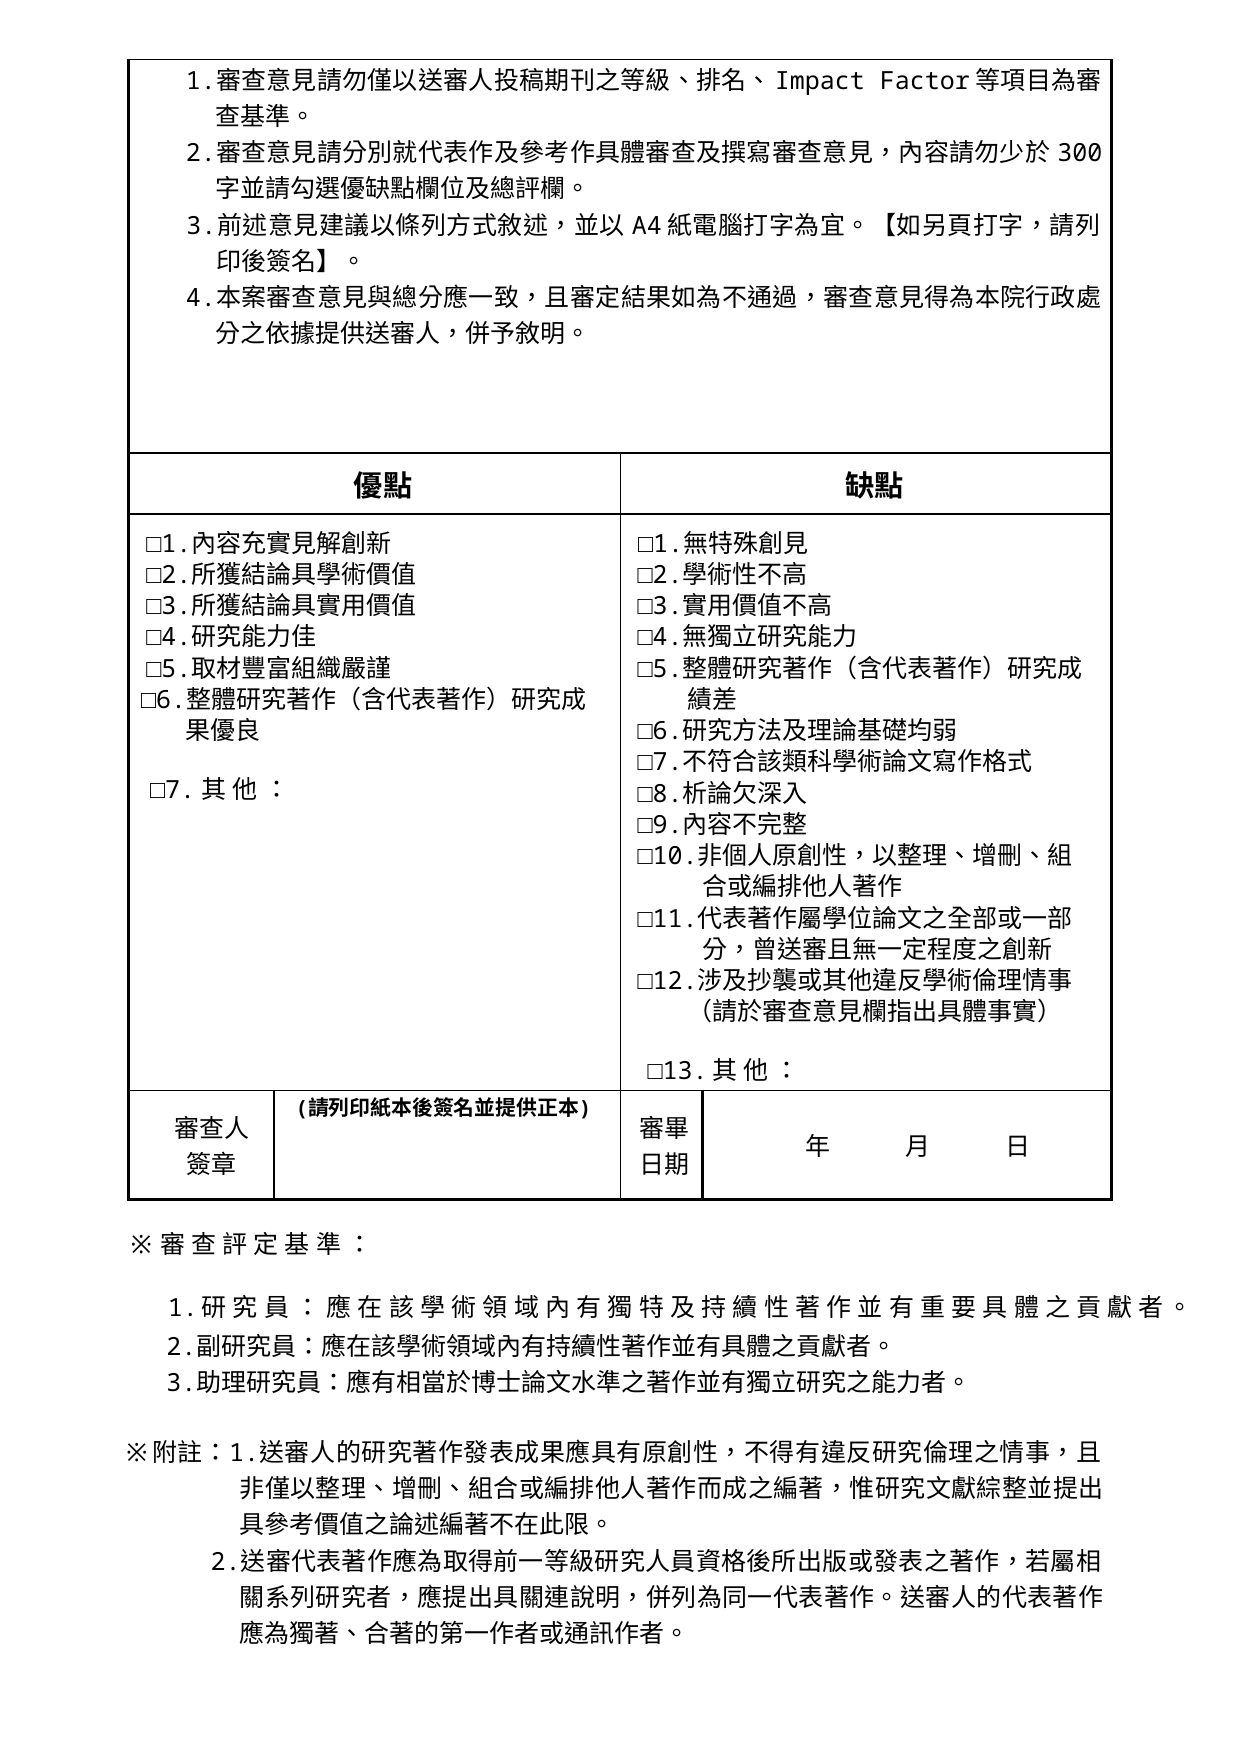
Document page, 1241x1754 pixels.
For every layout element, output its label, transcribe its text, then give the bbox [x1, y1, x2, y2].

table_cell 審查人 簽章 [1187, 1167, 1240, 1351]
table_cell □1.內容充實見解創新 □2.所獲結論具學術價值 □3.所獲結論具實用價值 □4.研究能力佳 □5.取材豐富組織嚴謹 □6.整體研究著作（含代表著作）研究成果優良 □7.其他： [130, 515, 620, 1089]
table_cell 年 月 日 [704, 1091, 1110, 1198]
table_cell 審查人 簽章 [130, 1091, 273, 1198]
text 1.研究員：應在該學術領域內有獨特及持續性著作並有重要具體之貢獻者。 [166, 1263, 1177, 1326]
text ※審查評定基準： [122, 1201, 1177, 1263]
table_cell 審畢日期 [621, 1091, 701, 1198]
text 3.助理研究員：應有相當於博士論文水準之著作並有獨立研究之能力者。 [166, 1362, 1177, 1398]
text ※附註：1.送審人的研究著作發表成果應具有原創性，不得有違反研究倫理之情事，且非僅以整理、增刪、組合或編排他人著作而成之編著，惟研究文獻綜整並提出具參考價值之論述編著不在此限。 [122, 1432, 1104, 1541]
text 2.送審代表著作應為取得前一等級研究人員資格後所出版或發表之著作，若屬相關系列研究者，應提出具關連說明，併列為同一代表著作。送審人的代表著作應為獨著、合著的第一作者或通訊作者。 [210, 1541, 1104, 1650]
table_cell □1.無特殊創見 □2.學術性不高 □3.實用價值不高 □4.無獨立研究能力 □5.整體研究著作（含代表著作）研究成績差 □6.研究方法及理論基礎均弱 □7.不符合該類科學術論文寫作格式 □8.析論欠深入 □9.內容不完整 □10.非個人原創性，以整理、增刪、組合或編排他人著作 □11.代表著作屬學位論文之全部或一部分，曾送審且無一定程度之創新 □12.涉及抄襲或其他違反學術倫理情事（請於審查意見欄指出具體事實） □13.其他： [621, 515, 1110, 1089]
table_cell 1.審查意見請勿僅以送審人投稿期刊之等級、排名、Impact Factor等項目為審查基準。 2.審查意見請分別就代表作及參考作具體審查及撰寫審查意見，內容請勿少於300字並請勾選優缺點欄位及總評欄。 3.前述意見建議以條列方式敘述，並以A4紙電腦打字為宜。【如另頁打字，請列印後簽名】。 4.本案審查意見與總分應一致，且審定結果如為不通過，審查意見得為本院行政處分之依據提供送審人，併予敘明。 [130, 60, 1110, 452]
text 2.副研究員：應在該學術領域內有持續性著作並有具體之貢獻者。 [166, 1326, 1177, 1362]
table_cell (請列印紙本後簽名並提供正本) [275, 1091, 620, 1198]
table_cell 缺點 [621, 454, 1110, 513]
table_cell 優點 [130, 454, 620, 513]
